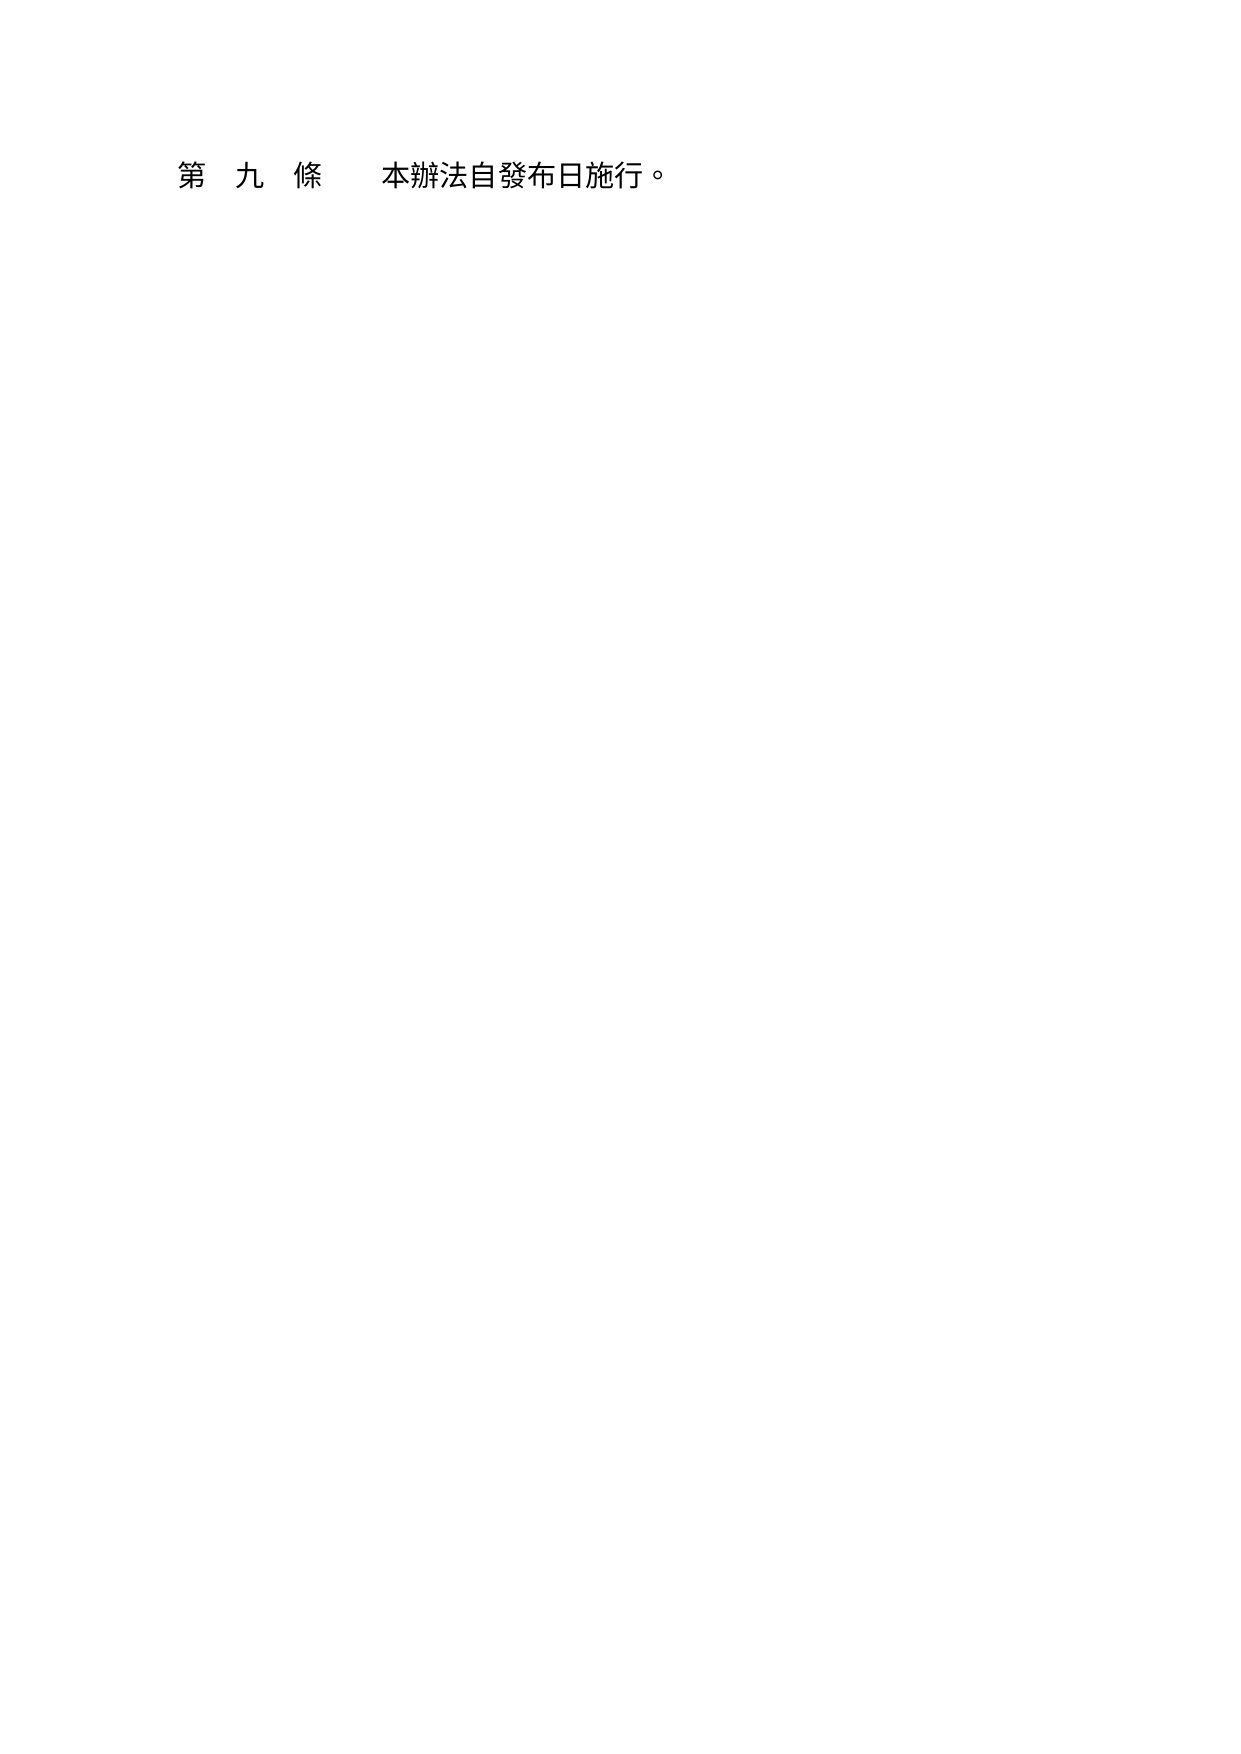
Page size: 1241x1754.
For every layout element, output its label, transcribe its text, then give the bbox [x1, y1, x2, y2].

text 第 九 條 本辦法自發布日施行。 [177, 148, 1092, 196]
